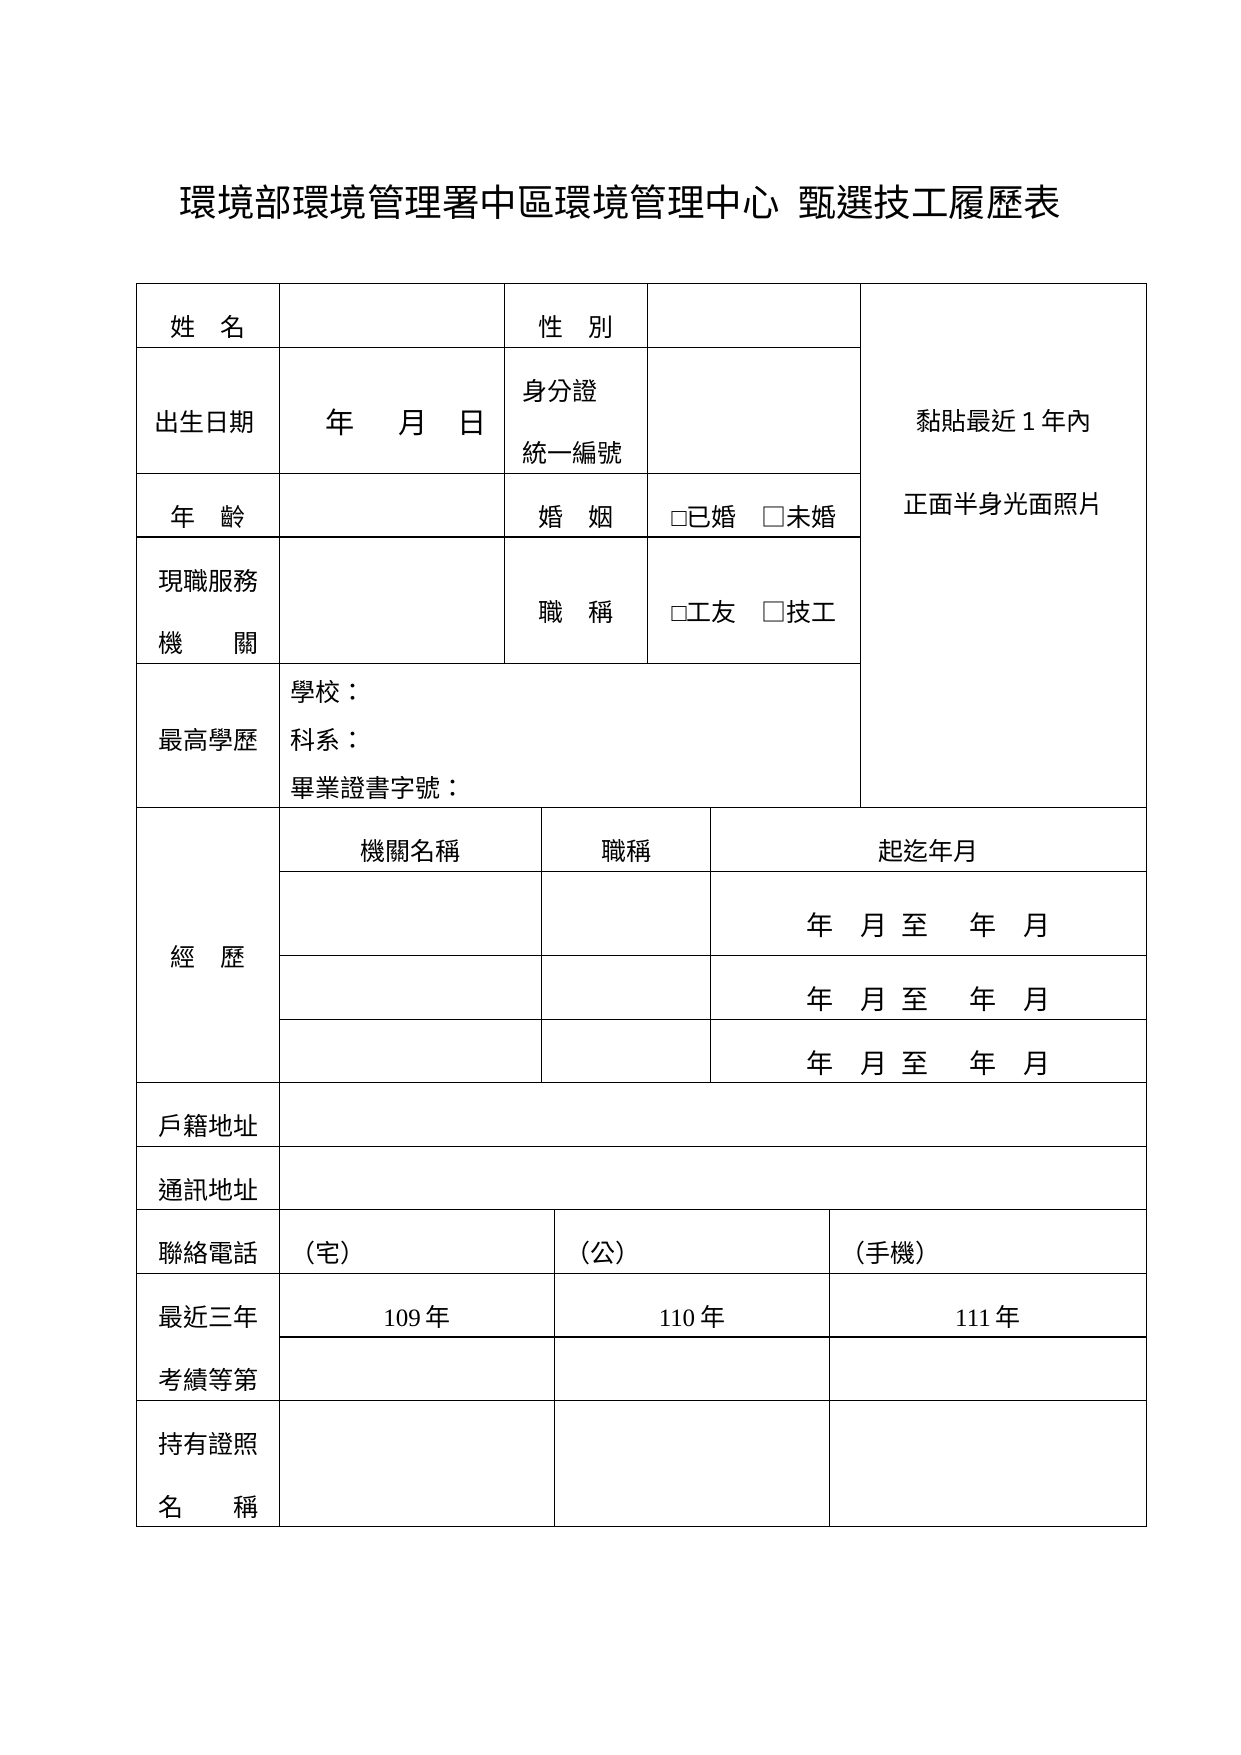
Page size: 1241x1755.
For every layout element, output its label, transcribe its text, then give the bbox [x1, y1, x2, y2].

table_cell 通訊地址 [137, 1147, 279, 1209]
table_cell □工友 □技工 [648, 538, 860, 662]
table_cell 現職服務機 關 [137, 538, 279, 662]
table_header [648, 284, 860, 347]
table_cell 機關名稱 [280, 808, 541, 871]
table_cell [542, 1020, 710, 1082]
table_cell 最近三年 考績等第 [137, 1274, 279, 1400]
table_cell [280, 1401, 554, 1526]
table_cell 111年 [830, 1274, 1146, 1336]
table_cell [280, 1020, 541, 1082]
table_cell 經 歷 [137, 808, 279, 1082]
table_cell [280, 538, 504, 662]
table_cell 職 稱 [505, 538, 647, 662]
table_cell 職稱 [542, 808, 710, 871]
table_cell [542, 872, 710, 955]
table_cell [280, 1083, 1146, 1146]
table_cell [830, 1401, 1146, 1526]
table_cell 聯絡電話 [137, 1210, 279, 1273]
table_cell 出生日期 [137, 348, 279, 473]
table_header 黏貼最近1年內 正面半身光面照片 [861, 284, 1146, 807]
table_cell 年 齡 [137, 474, 279, 536]
table_cell 起迄年月 [711, 808, 1146, 871]
table_cell [280, 872, 541, 955]
table_cell 年 月 日 [280, 348, 504, 473]
table_cell [542, 956, 710, 1019]
text 環境部環境管理署中區環境管理中心 甄選技工履歷表 [75, 158, 1165, 221]
table_cell [648, 348, 860, 473]
table_cell 婚 姻 [505, 474, 647, 536]
table_cell [280, 1147, 1146, 1209]
table_cell [280, 474, 504, 536]
table_cell 學校： 科系： 畢業證書字號： [280, 664, 860, 807]
table_cell 110年 [555, 1274, 829, 1336]
table_cell [830, 1338, 1146, 1400]
table_cell （宅） [280, 1210, 554, 1273]
table_cell 年 月 至 年 月 [711, 872, 1146, 955]
table_header [280, 284, 504, 347]
table_cell [555, 1401, 829, 1526]
table_cell （公） [555, 1210, 829, 1273]
table_cell □已婚 □未婚 [648, 474, 860, 536]
table_header 姓 名 [137, 284, 279, 347]
table_cell （手機） [830, 1210, 1146, 1273]
table_cell 年 月 至 年 月 [711, 956, 1146, 1019]
table_cell 年 月 至 年 月 [711, 1020, 1146, 1082]
table_cell 最高學歷 [137, 664, 279, 807]
table_cell 戶籍地址 [137, 1083, 279, 1146]
table_header 性 別 [505, 284, 647, 347]
table_cell 109年 [280, 1274, 554, 1336]
table_cell [555, 1338, 829, 1400]
table_cell 持有證照 名 稱 [137, 1401, 279, 1526]
table_cell 身分證 統一編號 [505, 348, 647, 473]
table_cell [280, 956, 541, 1019]
table_cell [280, 1338, 554, 1400]
